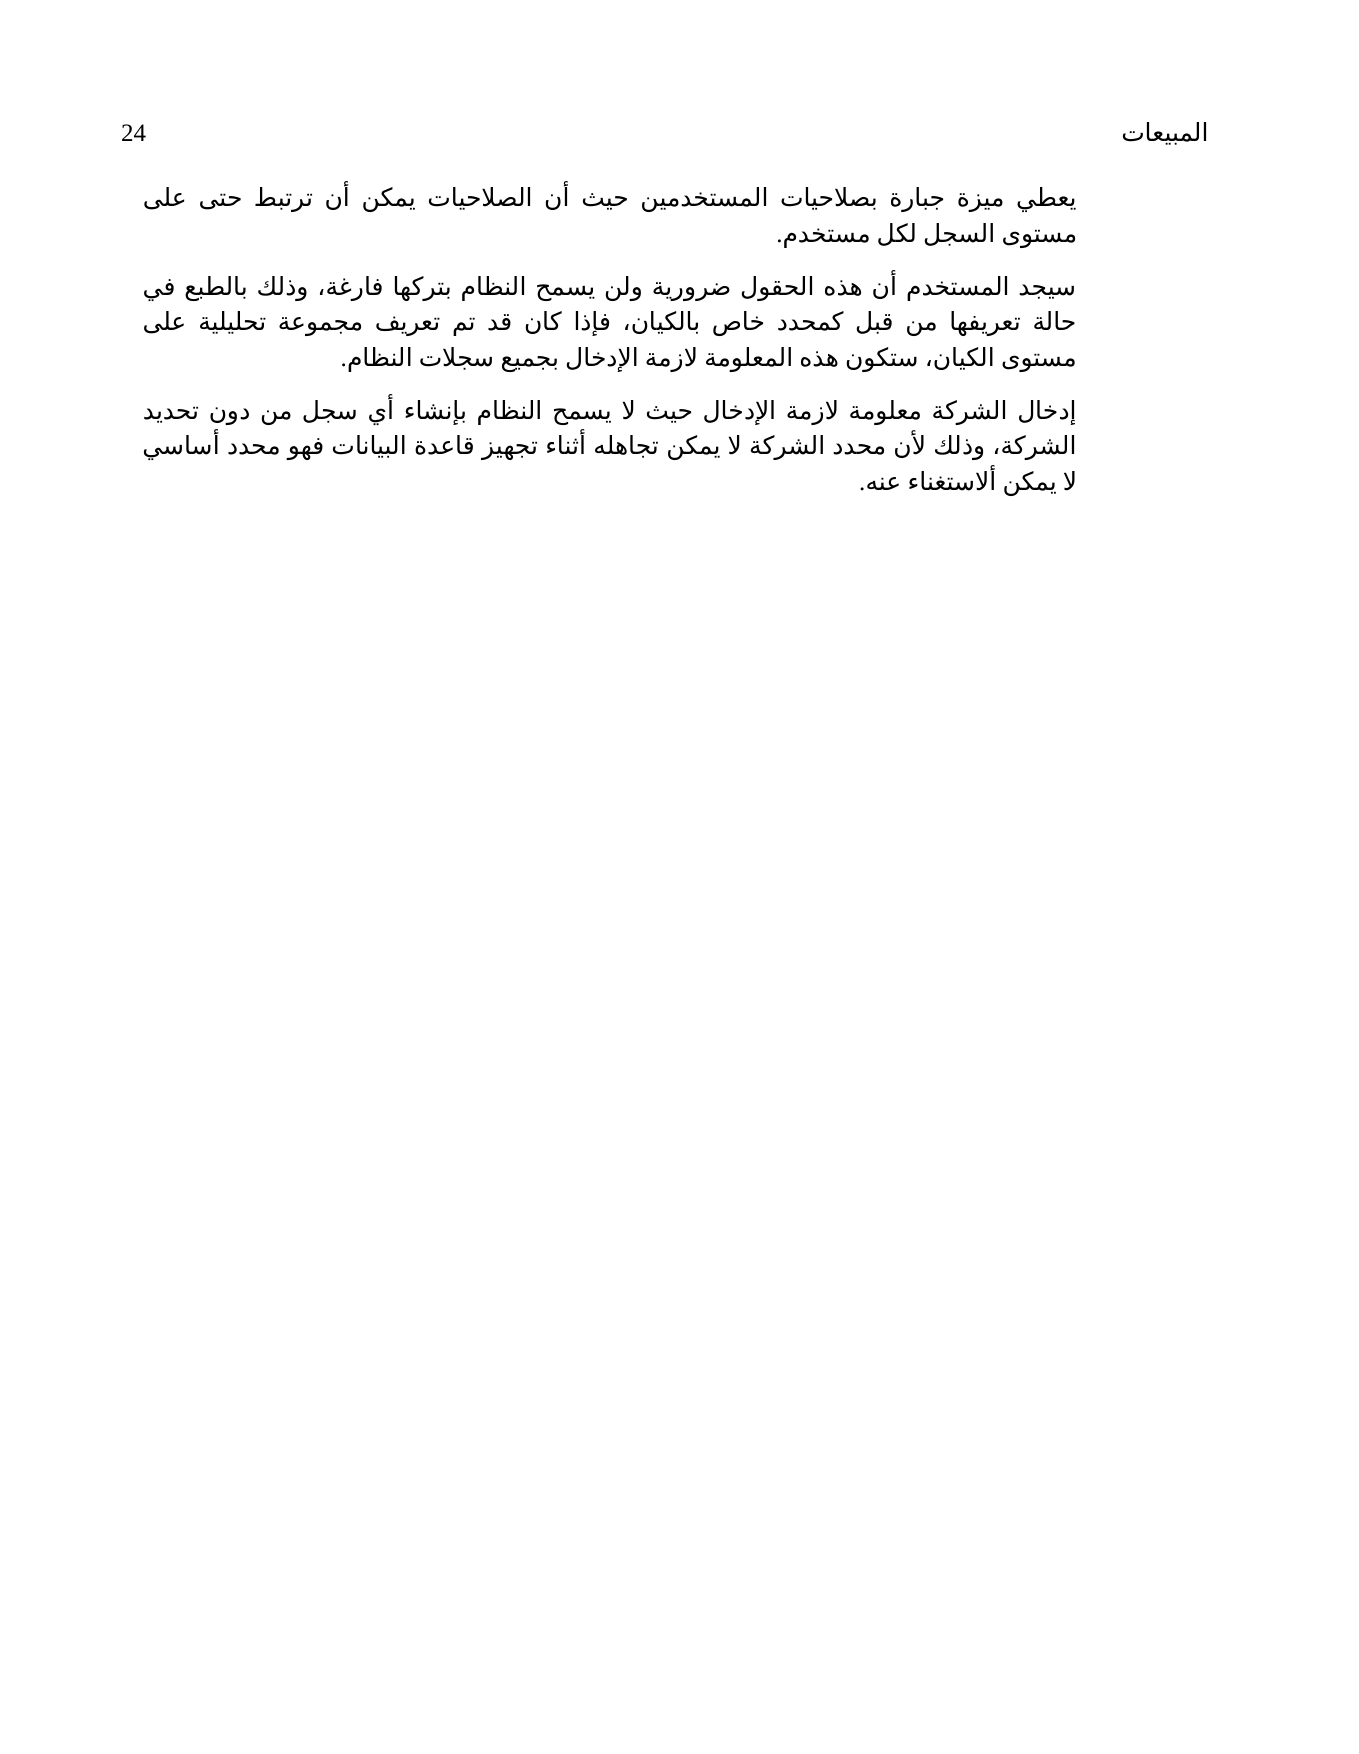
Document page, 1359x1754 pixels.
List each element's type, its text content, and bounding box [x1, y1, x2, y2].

text سيجد المستخدم أن هذه الحقول ضرورية ولن يسمح النظام بتركها فارغة، وذلك بالطبع في حالة تعريفها من قبل كمحدد خاص بالكيان، فإذا كان قد تم تعريف مجموعة تحليلية على مستوى الكيان، ستكون هذه المعلومة لازمة الإدخال بجميع سجلات النظام. [142, 265, 1077, 372]
text إدخال الشركة معلومة لازمة الإدخال حيث لا يسمح النظام بإنشاء أي سجل من دون تحديد الشركة، وذلك لأن محدد الشركة لا يمكن تجاهله أثناء تجهيز قاعدة البيانات فهو محدد أساسي لا يمكن ألاستغناء عنه. [142, 389, 1077, 496]
text سيلاحظ المستخدم أن النظام قام بملء هذه الحقول طبقاً للصلاحيات المحددة للمستخدم الحالي، فإذا كانت صلاحيات المستخدم الحالي مربوطة مثلاً على شركة الغزل والنسيج، فرع اسكندرية، إدارة الحسابات، قطاع الأجهزة الكهربية، فسوف يقوم النظام بملء هذه الحقول وفقاً لهذه المعلومات، ولن يستطيع المستخدم تغيير هذه المعلومات وفقاً للصلاحيات المتاحة له والهيكل الشجري المعرف للكيان، وبالتالي فلن يستطيع المستخدم تغيير هذه المعلومات إلا من صلاحية أعلى إلى صلاحية أقل فالمستخدم المرتبط مثلاً بالشركة "عام" يستطيع أن يحدد أي شركة أخرى من شركات الكيان بالحقل "الشركة"، والعكس غير صحيح. هذا الأسلوب يعطي ميزة جبارة بصلاحيات المستخدمين حيث أن الصلاحيات يمكن أن ترتبط حتى على مستوى السجل لكل مستخدم. [142, 177, 1077, 248]
